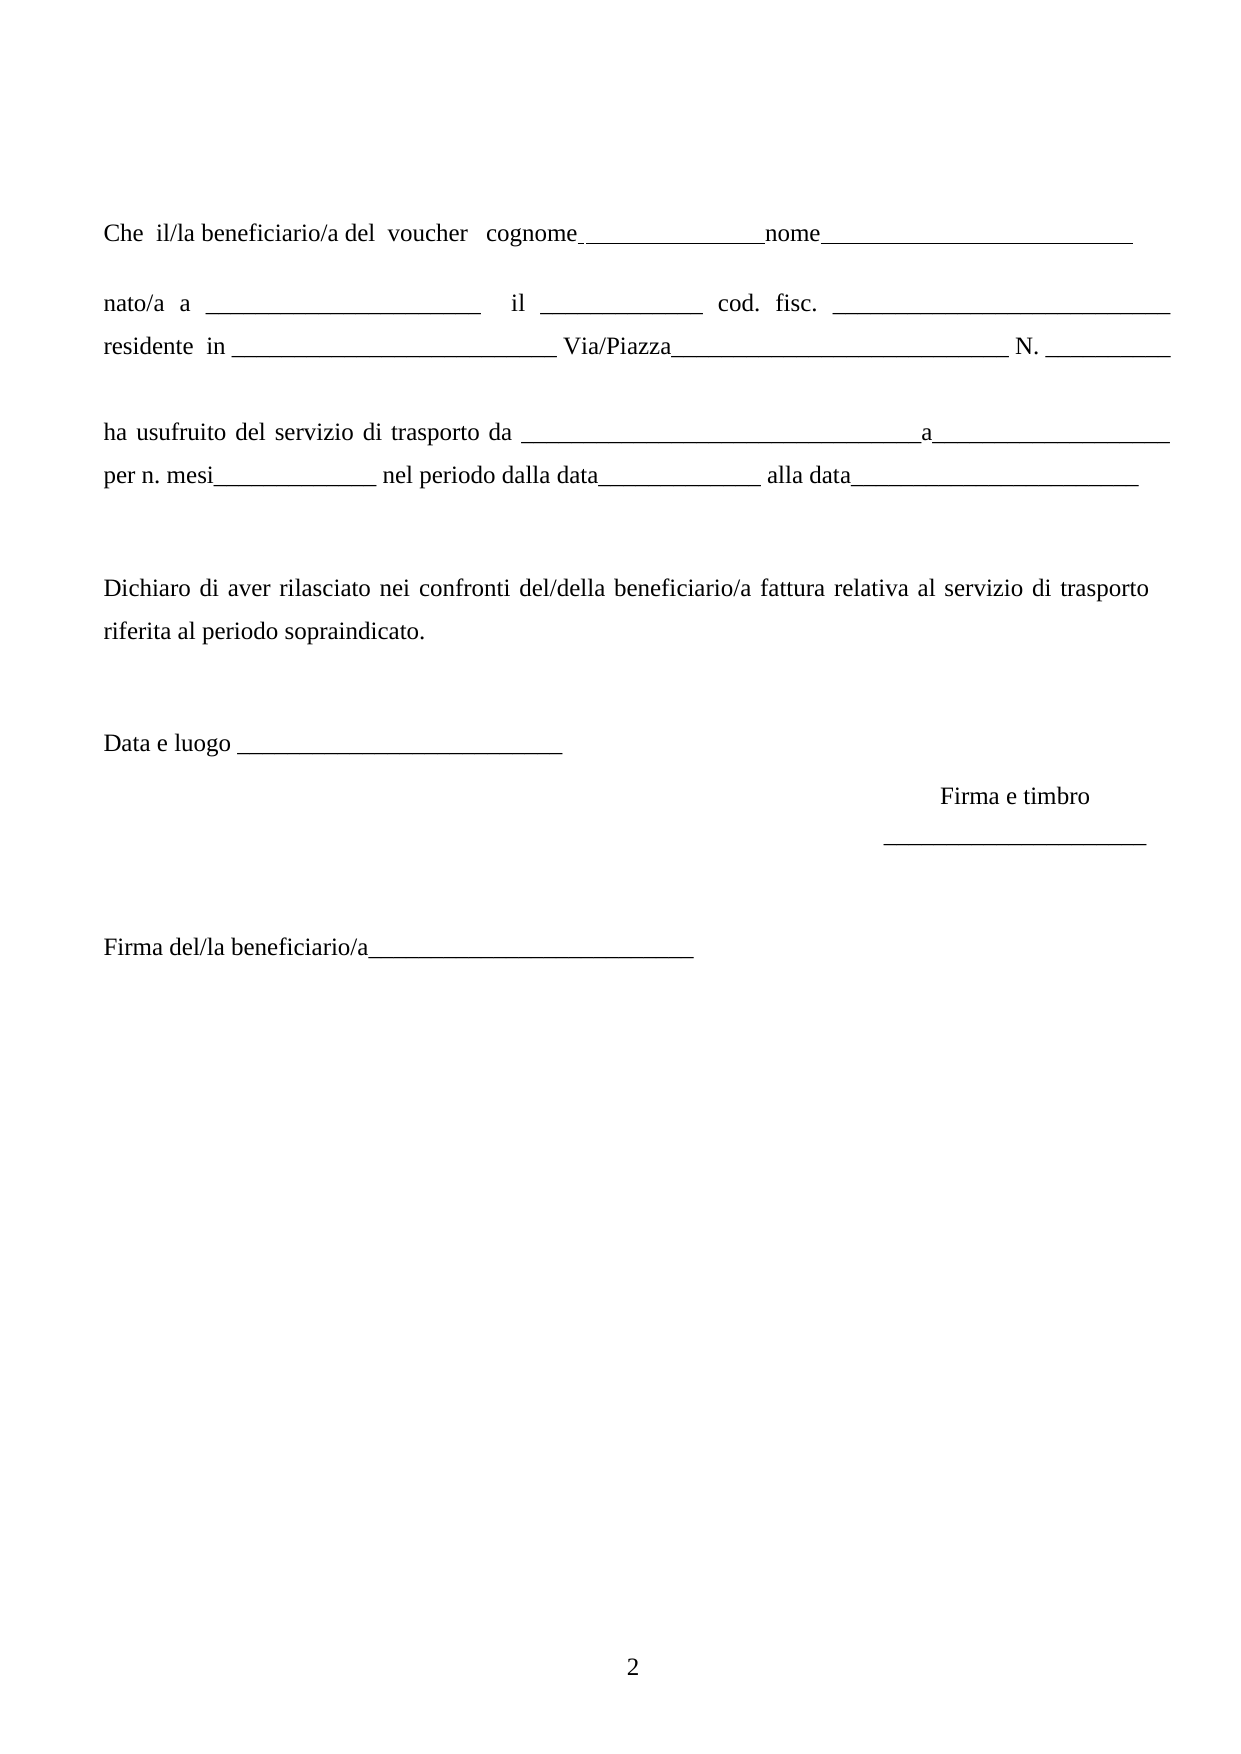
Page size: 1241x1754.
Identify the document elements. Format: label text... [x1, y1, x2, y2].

text Firma e timbro [859, 781, 1171, 810]
text Dichiaro di aver rilasciato nei confronti del/della beneficiario/a fattura relativa al servizio di trasporto riferita al periodo sopraindicato. [103, 573, 1150, 644]
text Data e luogo __________________________ [103, 728, 1150, 757]
text Che il/la beneficiario/a del voucher cognome nome [103, 218, 1171, 247]
text _____________________ [859, 819, 1171, 848]
subtitle nato/a a ______________________ il _____________ cod. fisc. ___________________________ residente in __________________________ Via/Piazza___________________________ N. __________ [103, 288, 1171, 359]
text Firma del/la beneficiario/a__________________________ [103, 932, 1150, 961]
subtitle ha usufruito del servizio di trasporto da ________________________________a___________________ per n. mesi_____________ nel periodo dalla data_____________ alla data_______________________ [103, 417, 1170, 489]
